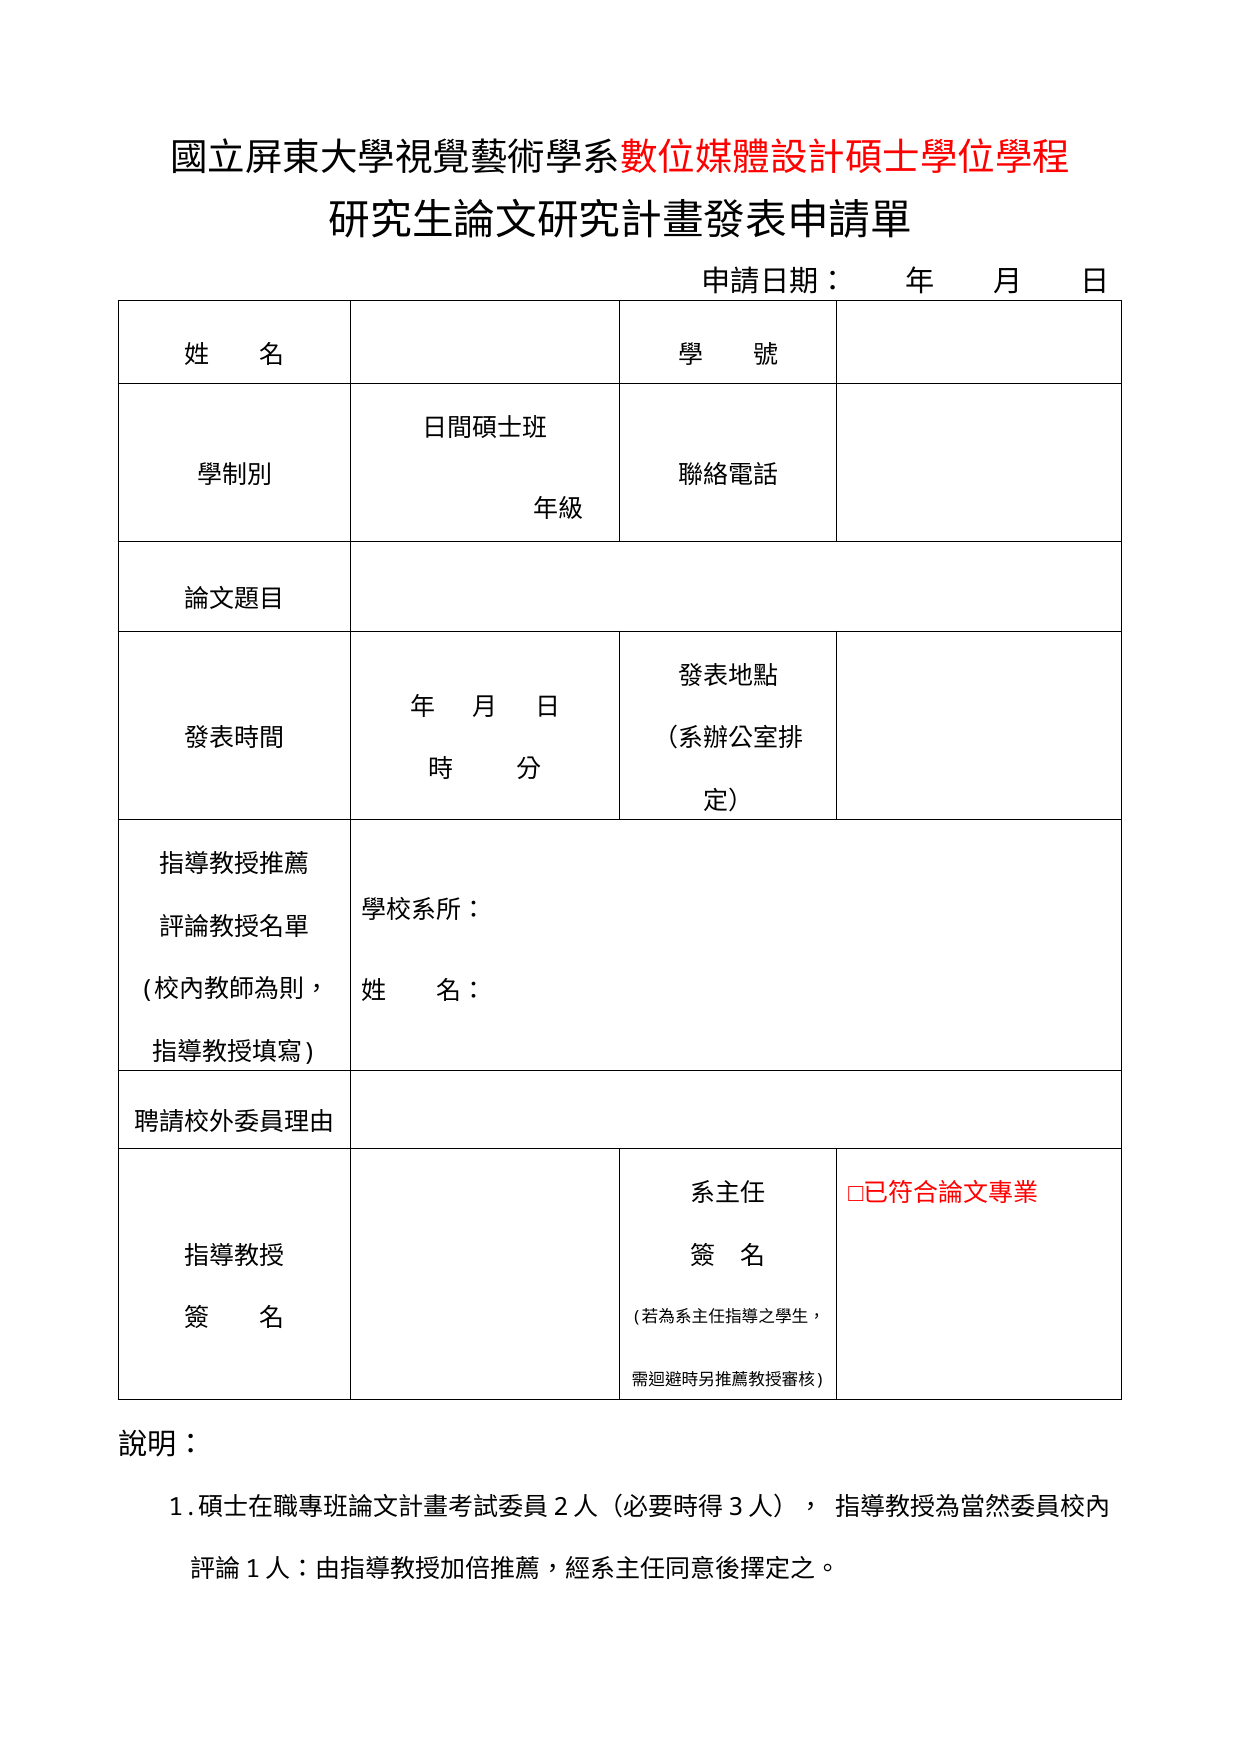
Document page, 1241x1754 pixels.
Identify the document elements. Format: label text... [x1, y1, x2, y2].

table_header 姓 名 [119, 301, 350, 383]
table_cell [351, 1149, 619, 1399]
table_cell 指導教授推薦 評論教授名單 (校內教師為則， 指導教授填寫) [119, 820, 350, 1070]
table_cell [351, 542, 1121, 631]
table_cell [837, 384, 1121, 541]
text 研究生論文研究計畫發表申請單 [118, 175, 1122, 237]
table_header [351, 301, 619, 383]
table_cell 指導教授 簽 名 [119, 1149, 350, 1399]
table_cell 學校系所： 姓 名： [351, 820, 1121, 1070]
table_header 學 號 [620, 301, 836, 383]
table_cell □已符合論文專業 [837, 1149, 1121, 1399]
table_cell 聯絡電話 [620, 384, 836, 541]
text 申請日期： 年 月 日 [118, 237, 1122, 300]
text 說明： [118, 1400, 1122, 1463]
table_header [837, 301, 1121, 383]
table_cell 系主任 簽 名 (若為系主任指導之學生，需迴避時另推薦教授審核) [620, 1149, 836, 1399]
table_cell [351, 1071, 1121, 1148]
table_cell 日間碩士班 年級 [351, 384, 619, 541]
table_cell 論文題目 [119, 542, 350, 631]
table_cell 年 月 日 時 分 [351, 632, 619, 819]
text 國立屏東大學視覺藝術學系數位媒體設計碩士學位學程 [118, 112, 1122, 175]
table_cell [837, 632, 1121, 819]
table_cell 發表時間 [119, 632, 350, 819]
table_cell 學制別 [119, 384, 350, 541]
table_cell 發表地點 （系辦公室排定） [620, 632, 836, 819]
text 1.碩士在職專班論文計畫考試委員2人（必要時得3人）， 指導教授為當然委員校內評論1人：由指導教授加倍推薦，經系主任同意後擇定之。 [168, 1463, 1122, 1588]
table_cell 聘請校外委員理由 [119, 1071, 350, 1148]
